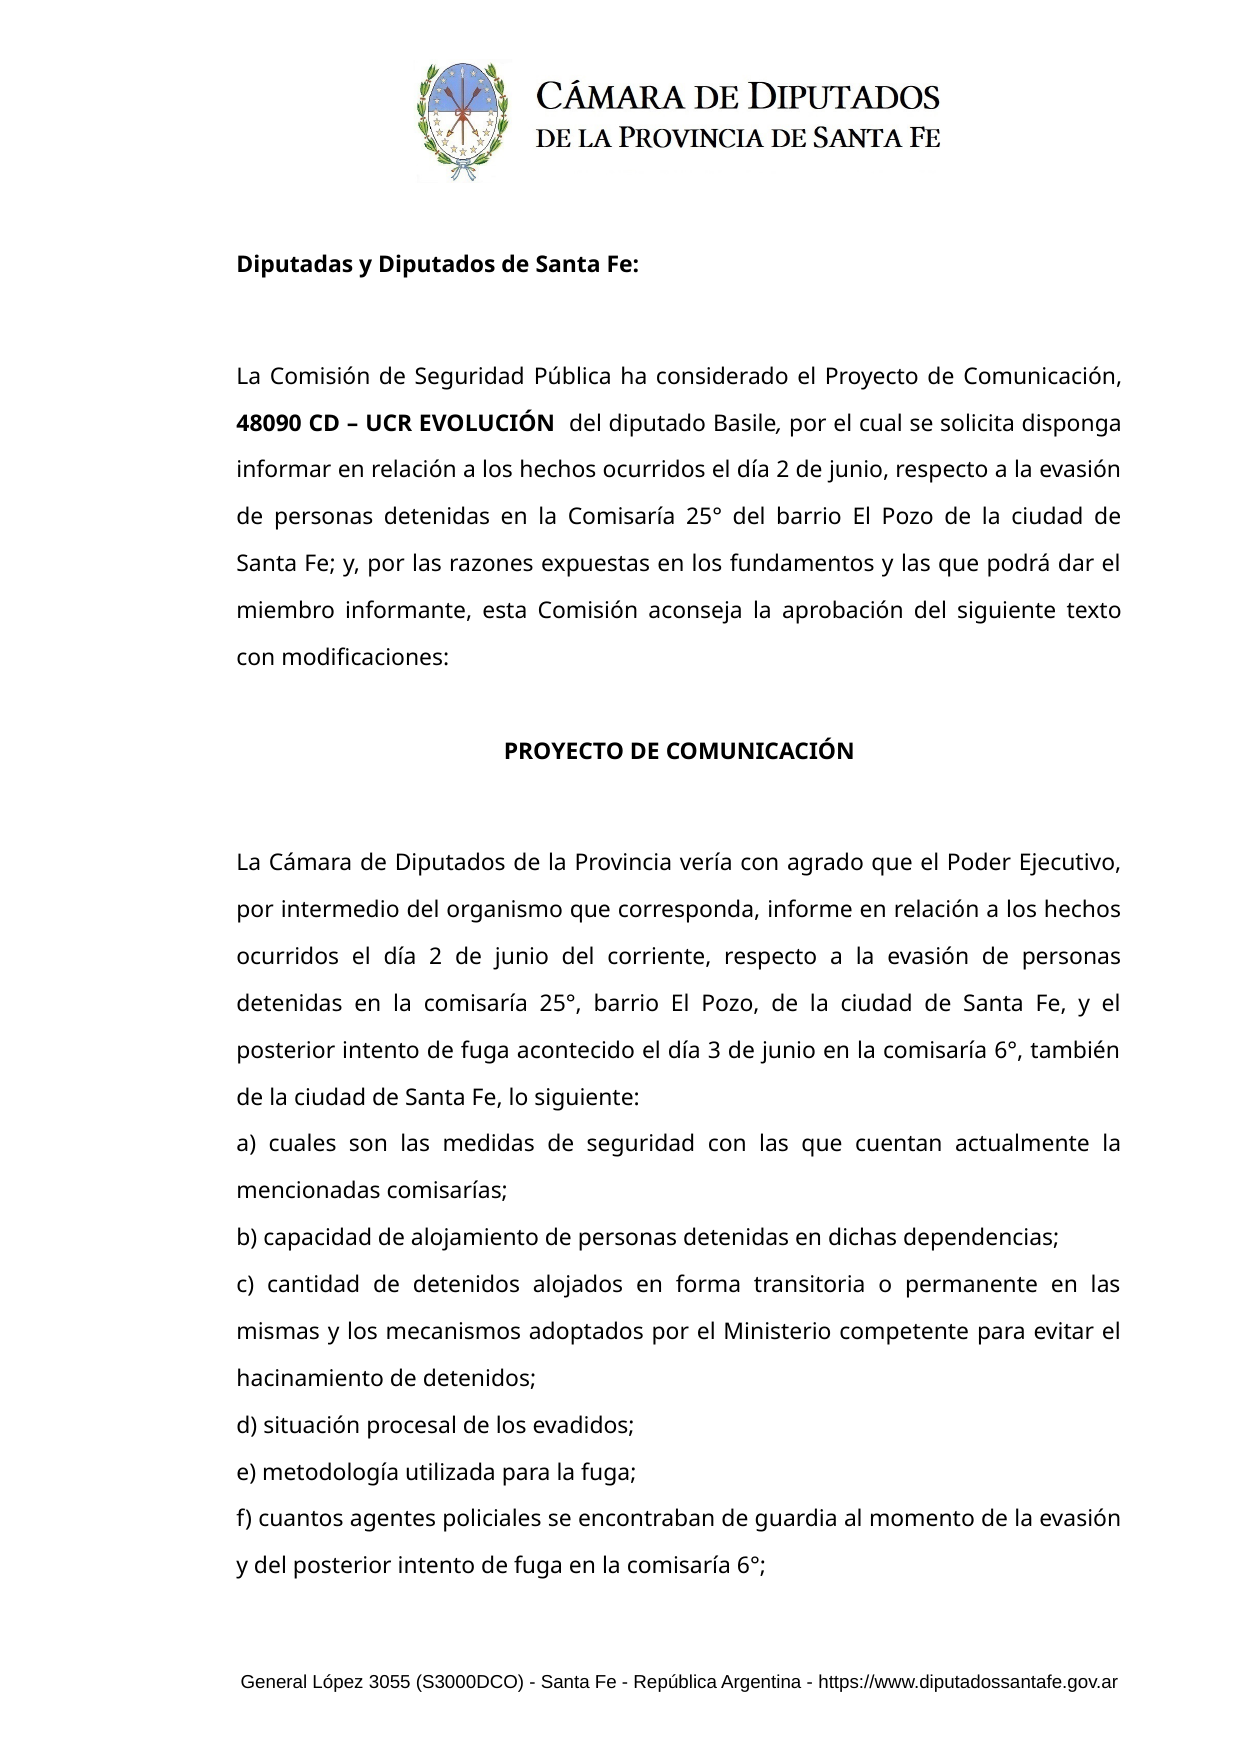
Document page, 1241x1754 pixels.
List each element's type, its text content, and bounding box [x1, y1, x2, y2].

picture [413, 59, 945, 183]
text Diputadas y Diputados de Santa Fe: [236, 248, 1122, 279]
text La Comisión de Seguridad Pública ha considerado el Proyecto de Comunicación, 48090 CD – UCR EVOLUCIÓN del diputado Basile, por el cual se solicita disponga informar en relación a los hechos ocurridos el día 2 de junio, respecto a la evasión de personas detenidas en la Comisaría 25° del barrio El Pozo de la ciudad de Santa Fe; y, por las razones expuestas en los fundamentos y las que podrá dar el miembro informante, esta Comisión aconseja la aprobación del siguiente texto con modificaciones: [236, 360, 1122, 672]
text d) situación procesal de los evadidos; [236, 1409, 1122, 1440]
text PROYECTO DE COMUNICACIÓN [236, 735, 1122, 766]
text a) cuales son las medidas de seguridad con las que cuentan actualmente la mencionadas comisarías; [236, 1127, 1122, 1206]
text f) cuantos agentes policiales se encontraban de guardia al momento de la evasión y del posterior intento de fuga en la comisaría 6°; [236, 1502, 1122, 1581]
text b) capacidad de alojamiento de personas detenidas en dichas dependencias; [236, 1221, 1122, 1252]
text e) metodología utilizada para la fuga; [236, 1456, 1122, 1487]
text La Cámara de Diputados de la Provincia vería con agrado que el Poder Ejecutivo, por intermedio del organismo que corresponda, informe en relación a los hechos ocurridos el día 2 de junio del corriente, respecto a la evasión de personas detenidas en la comisaría 25°, barrio El Pozo, de la ciudad de Santa Fe, y el posterior intento de fuga acontecido el día 3 de junio en la comisaría 6°, también de la ciudad de Santa Fe, lo siguiente: [236, 846, 1122, 1112]
text c) cantidad de detenidos alojados en forma transitoria o permanente en las mismas y los mecanismos adoptados por el Ministerio competente para evitar el hacinamiento de detenidos; [236, 1268, 1122, 1393]
